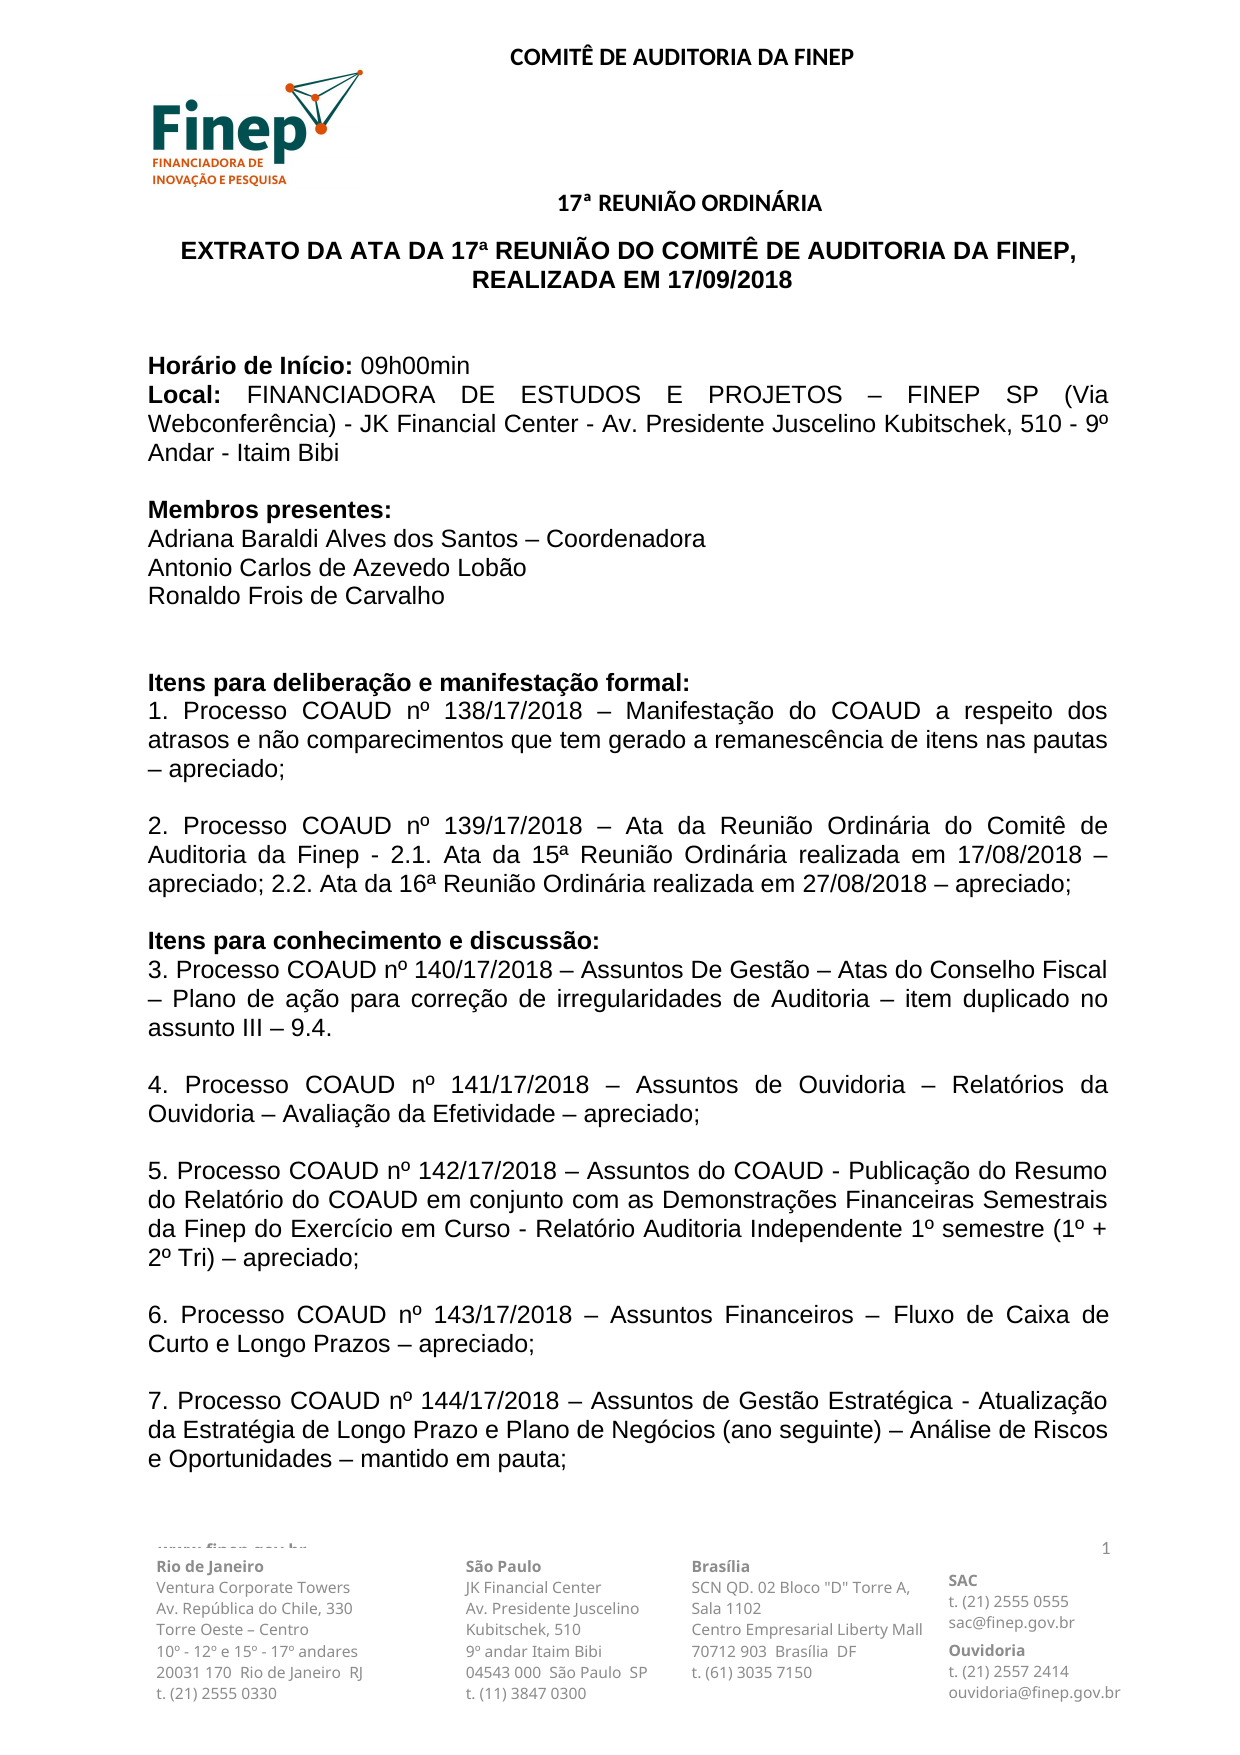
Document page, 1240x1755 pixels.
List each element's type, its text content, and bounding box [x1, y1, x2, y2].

text Membros presentes: [148, 495, 1110, 524]
text 3. Processo COAUD nº 140/17/2018 – Assuntos De Gestão – Atas do Conselho Fiscal – Plano de ação para correção de irregularidades de Auditoria – item duplicado no assunto III – 9.4. [148, 955, 1110, 1041]
text 4. Processo COAUD nº 141/17/2018 – Assuntos de Ouvidoria – Relatórios da Ouvidoria – Avaliação da Efetividade – apreciado; [148, 1070, 1110, 1127]
text EXTRATO DA ATA DA 17ª REUNIÃO DO COMITÊ DE AUDITORIA DA FINEP, [148, 236, 1110, 265]
text 7. Processo COAUD nº 144/17/2018 – Assuntos de Gestão Estratégica - Atualização da Estratégia de Longo Prazo e Plano de Negócios (ano seguinte) – Análise de Riscos e Oportunidades – mantido em pauta; [148, 1386, 1110, 1472]
text 5. Processo COAUD nº 142/17/2018 – Assuntos do COAUD - Publicação do Resumo do Relatório do COAUD em conjunto com as Demonstrações Financeiras Semestrais da Finep do Exercício em Curso - Relatório Auditoria Independente 1º semestre (1º + 2º Tri) – apreciado; [148, 1156, 1110, 1271]
text Ronaldo Frois de Carvalho [148, 581, 1110, 610]
text Antonio Carlos de Azevedo Lobão [148, 552, 1110, 581]
text Adriana Baraldi Alves dos Santos – Coordenadora [148, 524, 1110, 552]
text Itens para deliberação e manifestação formal: [148, 667, 1110, 696]
text 1. Processo COAUD nº 138/17/2018 – Manifestação do COAUD a respeito dos atrasos e não comparecimentos que tem gerado a remanescência de itens nas pautas – apreciado; [148, 696, 1110, 782]
text Itens para conhecimento e discussão: [148, 926, 1110, 955]
text REALIZADA EM 17/09/2018 [148, 265, 1110, 294]
text 6. Processo COAUD nº 143/17/2018 – Assuntos Financeiros – Fluxo de Caixa de Curto e Longo Prazos – apreciado; [148, 1300, 1110, 1357]
text 2. Processo COAUD nº 139/17/2018 – Ata da Reunião Ordinária do Comitê de Auditoria da Finep - 2.1. Ata da 15ª Reunião Ordinária realizada em 17/08/2018 – apreciado; 2.2. Ata da 16ª Reunião Ordinária realizada em 27/08/2018 – apreciado; [148, 811, 1110, 897]
text Horário de Início: 09h00min [148, 351, 1110, 380]
text Local: FINANCIADORA DE ESTUDOS E PROJETOS – FINEP SP (Via Webconferência) - JK Financial Center - Av. Presidente Juscelino Kubitschek, 510 - 9º Andar - Itaim Bibi [148, 380, 1110, 466]
